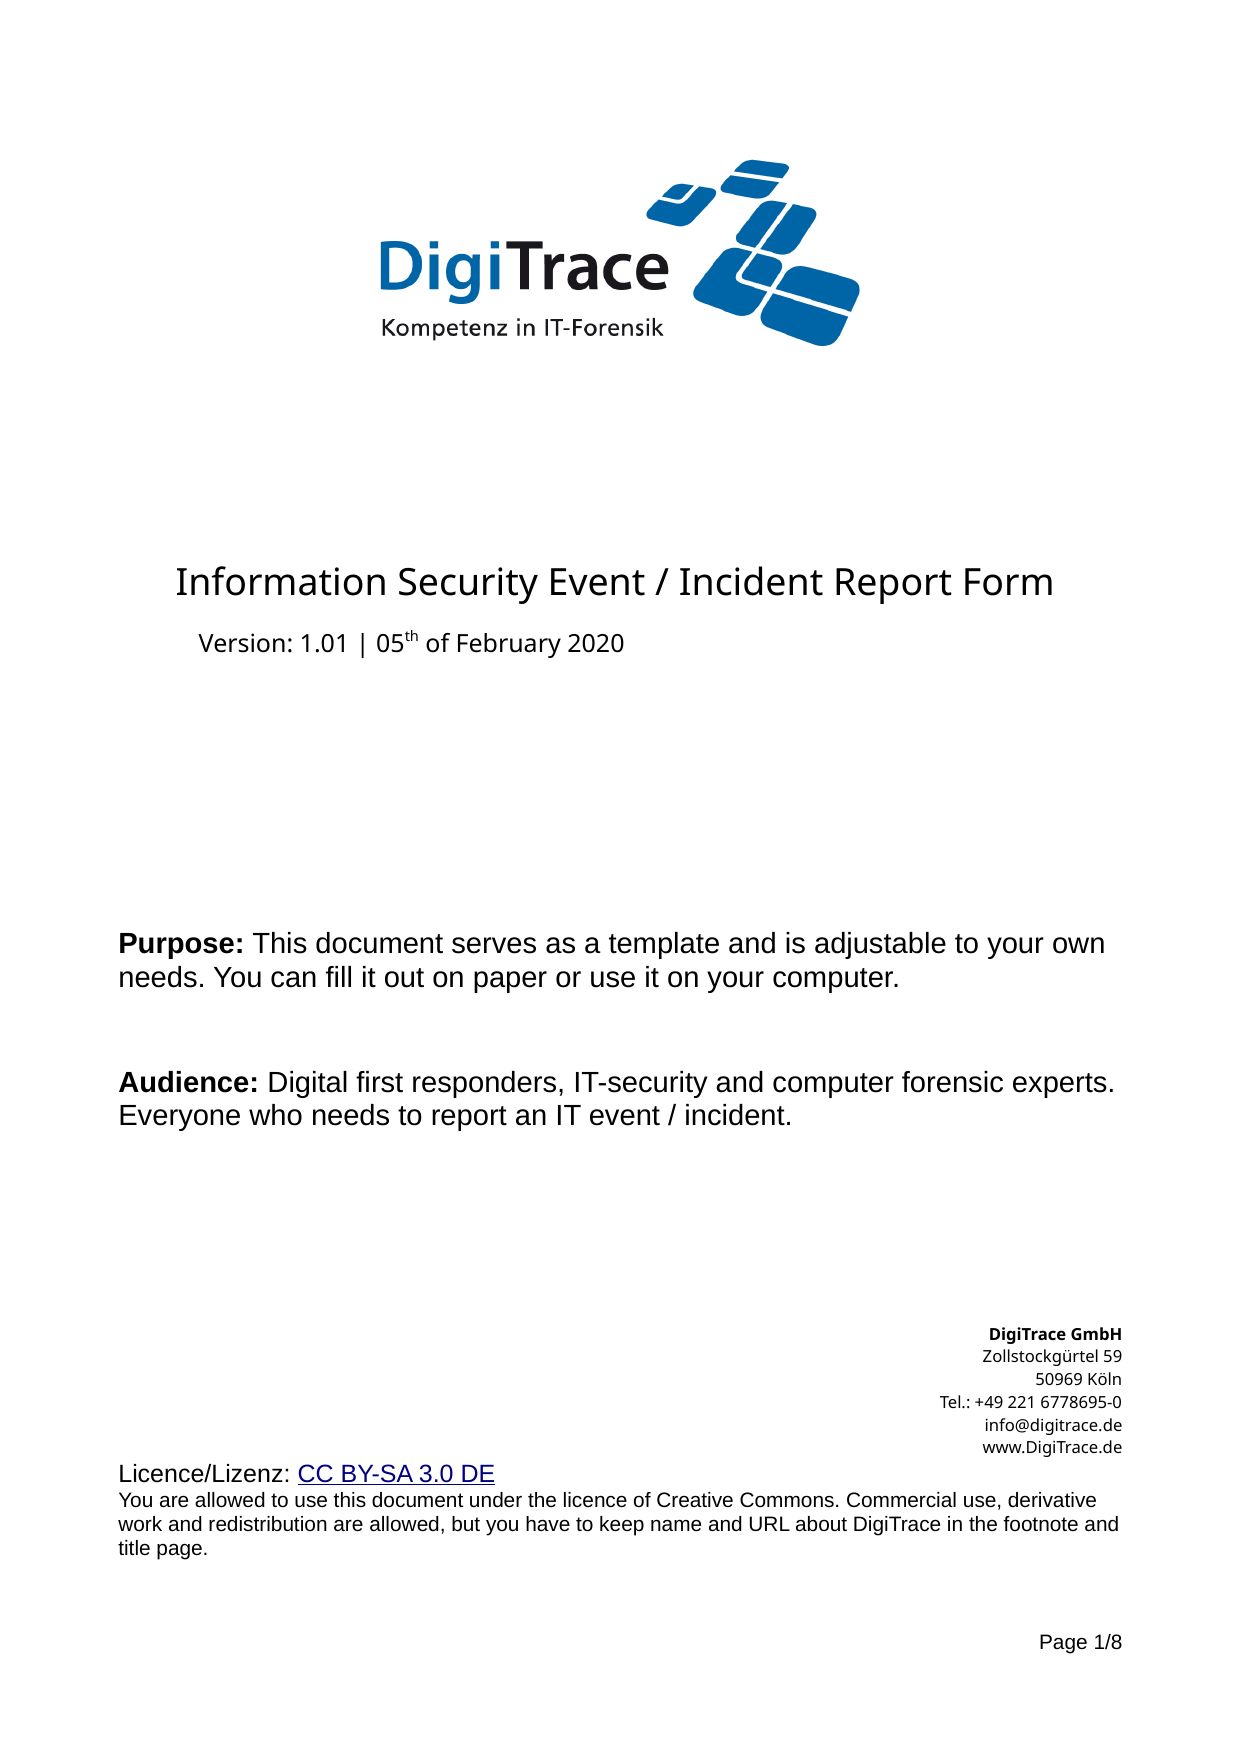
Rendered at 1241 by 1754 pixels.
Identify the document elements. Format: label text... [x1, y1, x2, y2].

title Purpose: This document serves as a template and is adjustable to your own needs. You can fill it out on paper or use it on your computer. [118, 927, 1122, 994]
title Audience: Digital first responders, IT-security and computer forensic experts. Everyone who needs to report an IT event / incident. [118, 1065, 1122, 1132]
text Licence/Lizenz: CC BY-SA 3.0 DE [118, 1459, 1122, 1487]
text DigiTrace GmbH [118, 1322, 1122, 1345]
picture [380, 159, 860, 346]
text info@digitrace.de [118, 1413, 1122, 1436]
title Information Security Event / Incident Report Form [118, 556, 1122, 607]
text Tel.: +49 221 6778695-0 [118, 1391, 1122, 1413]
text You are allowed to use this document under the licence of Creative Commons. Commercial use, derivative work and redistribution are allowed, but you have to keep name and URL about DigiTrace in the footnote and title page. [118, 1487, 1122, 1559]
text Zollstockgürtel 59 [118, 1345, 1122, 1368]
text 50969 Köln [118, 1368, 1122, 1391]
subtitle Version: 1.01 | 05th of February 2020 [118, 626, 1122, 659]
text www.DigiTrace.de [118, 1436, 1122, 1459]
